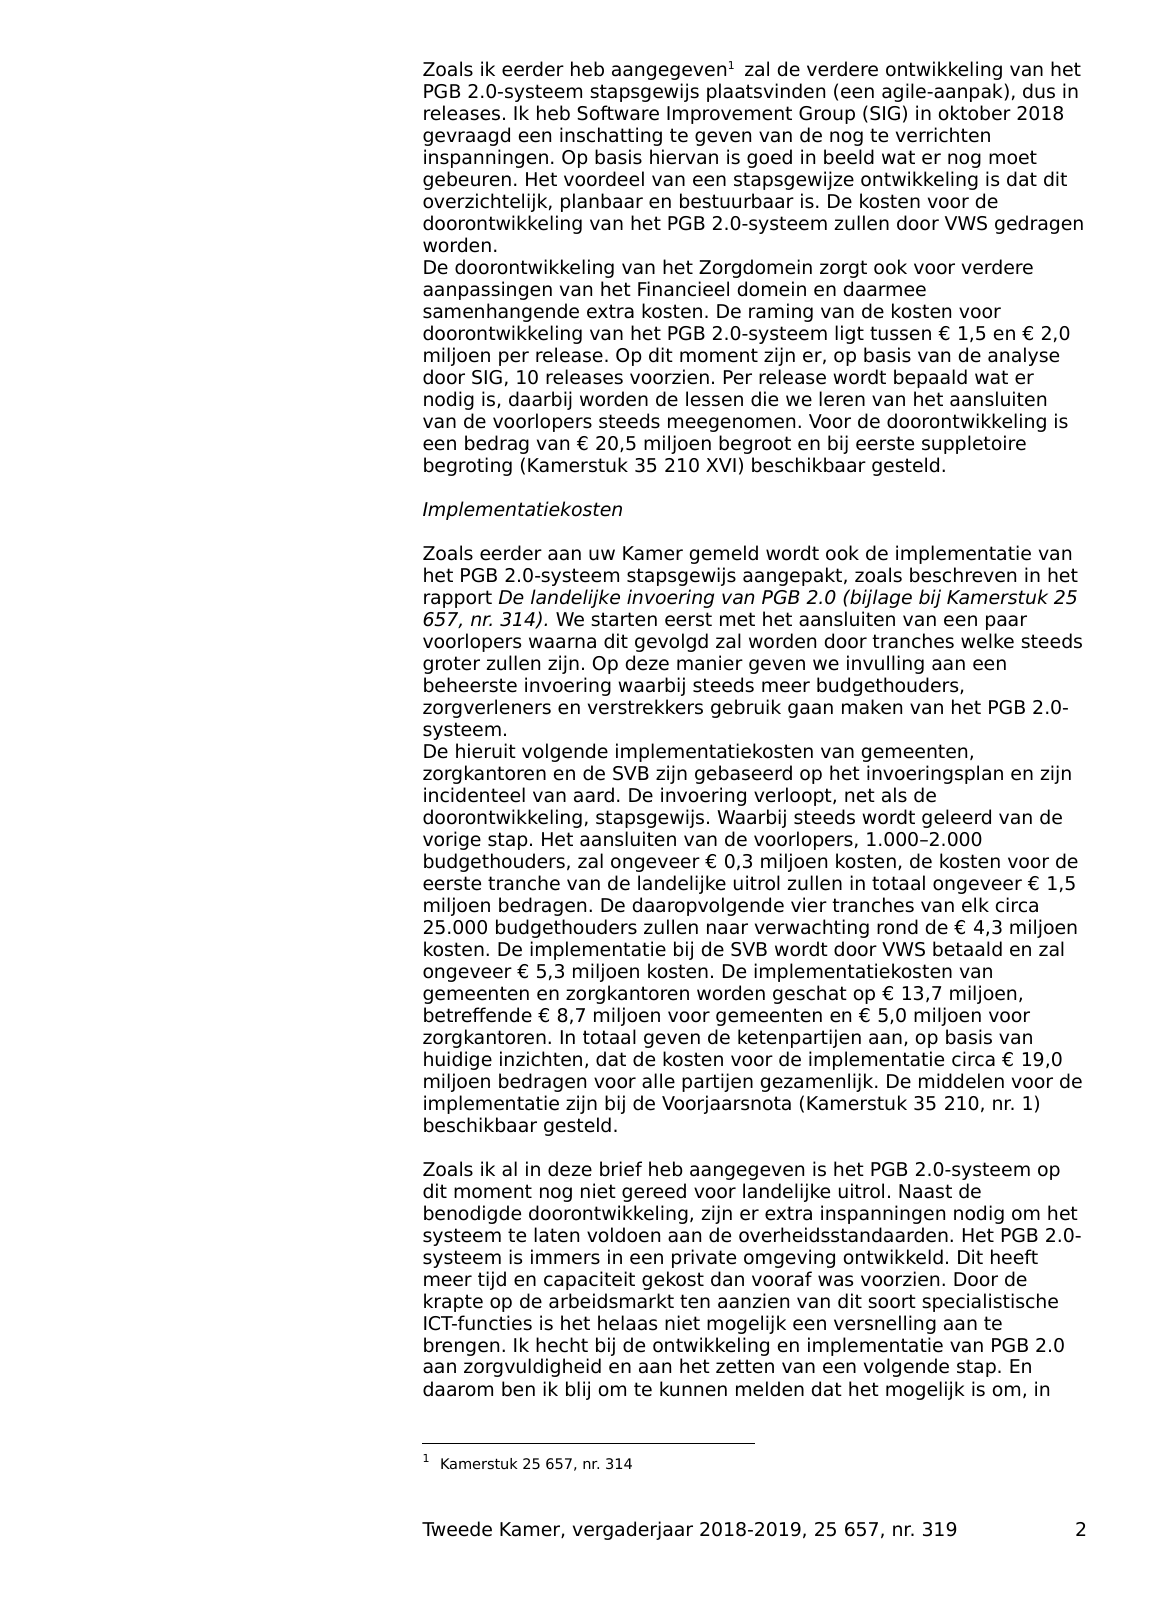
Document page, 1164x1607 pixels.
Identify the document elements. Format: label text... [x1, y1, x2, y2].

text Kamerstuk 25 657, nr. 314 [422, 1452, 1087, 1474]
subtitle Implementatiekosten [422, 499, 1087, 521]
text Zoals ik eerder heb aangegeven zal de verdere ontwikkeling van het PGB 2.0-systeem stapsgewijs plaatsvinden (een agile-aanpak), dus in releases. Ik heb Software Improvement Group (SIG) in oktober 2018 gevraagd een inschatting te geven van de nog te verrichten inspanningen. Op basis hiervan is goed in beeld wat er nog moet gebeuren. Het voordeel van een stapsgewijze ontwikkeling is dat dit overzichtelijk, planbaar en bestuurbaar is. De kosten voor de doorontwikkeling van het PGB 2.0-systeem zullen door VWS gedragen worden. [422, 59, 1087, 257]
text De hieruit volgende implementatiekosten van gemeenten, zorgkantoren en de SVB zijn gebaseerd op het invoeringsplan en zijn incidenteel van aard. De invoering verloopt, net als de doorontwikkeling, stapsgewijs. Waarbij steeds wordt geleerd van de vorige stap. Het aansluiten van de voorlopers, 1.000–2.000 budgethouders, zal ongeveer € 0,3 miljoen kosten, de kosten voor de eerste tranche van de landelijke uitrol zullen in totaal ongeveer € 1,5 miljoen bedragen. De daaropvolgende vier tranches van elk circa 25.000 budgethouders zullen naar verwachting rond de € 4,3 miljoen kosten. De implementatie bij de SVB wordt door VWS betaald en zal ongeveer € 5,3 miljoen kosten. De implementatiekosten van gemeenten en zorgkantoren worden geschat op € 13,7 miljoen, betreffende € 8,7 miljoen voor gemeenten en € 5,0 miljoen voor zorgkantoren. In totaal geven de ketenpartijen aan, op basis van huidige inzichten, dat de kosten voor de implementatie circa € 19,0 miljoen bedragen voor alle partijen gezamenlijk. De middelen voor de implementatie zijn bij de Voorjaarsnota (Kamerstuk 35 210, nr. 1) beschikbaar gesteld. [422, 741, 1087, 1136]
text Zoals eerder aan uw Kamer gemeld wordt ook de implementatie van het PGB 2.0-systeem stapsgewijs aangepakt, zoals beschreven in het rapport De landelijke invoering van PGB 2.0 (bijlage bij Kamerstuk 25 657, nr. 314). We starten eerst met het aansluiten van een paar voorlopers waarna dit gevolgd zal worden door tranches welke steeds groter zullen zijn. Op deze manier geven we invulling aan een beheerste invoering waarbij steeds meer budgethouders, zorgverleners en verstrekkers gebruik gaan maken van het PGB 2.0-systeem. [422, 543, 1087, 741]
text De doorontwikkeling van het Zorgdomein zorgt ook voor verdere aanpassingen van het Financieel domein en daarmee samenhangende extra kosten. De raming van de kosten voor doorontwikkeling van het PGB 2.0-systeem ligt tussen € 1,5 en € 2,0 miljoen per release. Op dit moment zijn er, op basis van de analyse door SIG, 10 releases voorzien. Per release wordt bepaald wat er nodig is, daarbij worden de lessen die we leren van het aansluiten van de voorlopers steeds meegenomen. Voor de doorontwikkeling is een bedrag van € 20,5 miljoen begroot en bij eerste suppletoire begroting (Kamerstuk 35 210 XVI) beschikbaar gesteld. [422, 257, 1087, 477]
text Zoals ik al in deze brief heb aangegeven is het PGB 2.0-systeem op dit moment nog niet gereed voor landelijke uitrol. Naast de benodigde doorontwikkeling, zijn er extra inspanningen nodig om het systeem te laten voldoen aan de overheidsstandaarden. Het PGB 2.0-systeem is immers in een private omgeving ontwikkeld. Dit heeft meer tijd en capaciteit gekost dan vooraf was voorzien. Door de krapte op de arbeidsmarkt ten aanzien van dit soort specialistische ICT-functies is het helaas niet mogelijk een versnelling aan te brengen. Ik hecht bij de ontwikkeling en implementatie van PGB 2.0 aan zorgvuldigheid en aan het zetten van een volgende stap. En daarom ben ik blij om te kunnen melden dat het mogelijk is om, in [422, 1159, 1087, 1400]
